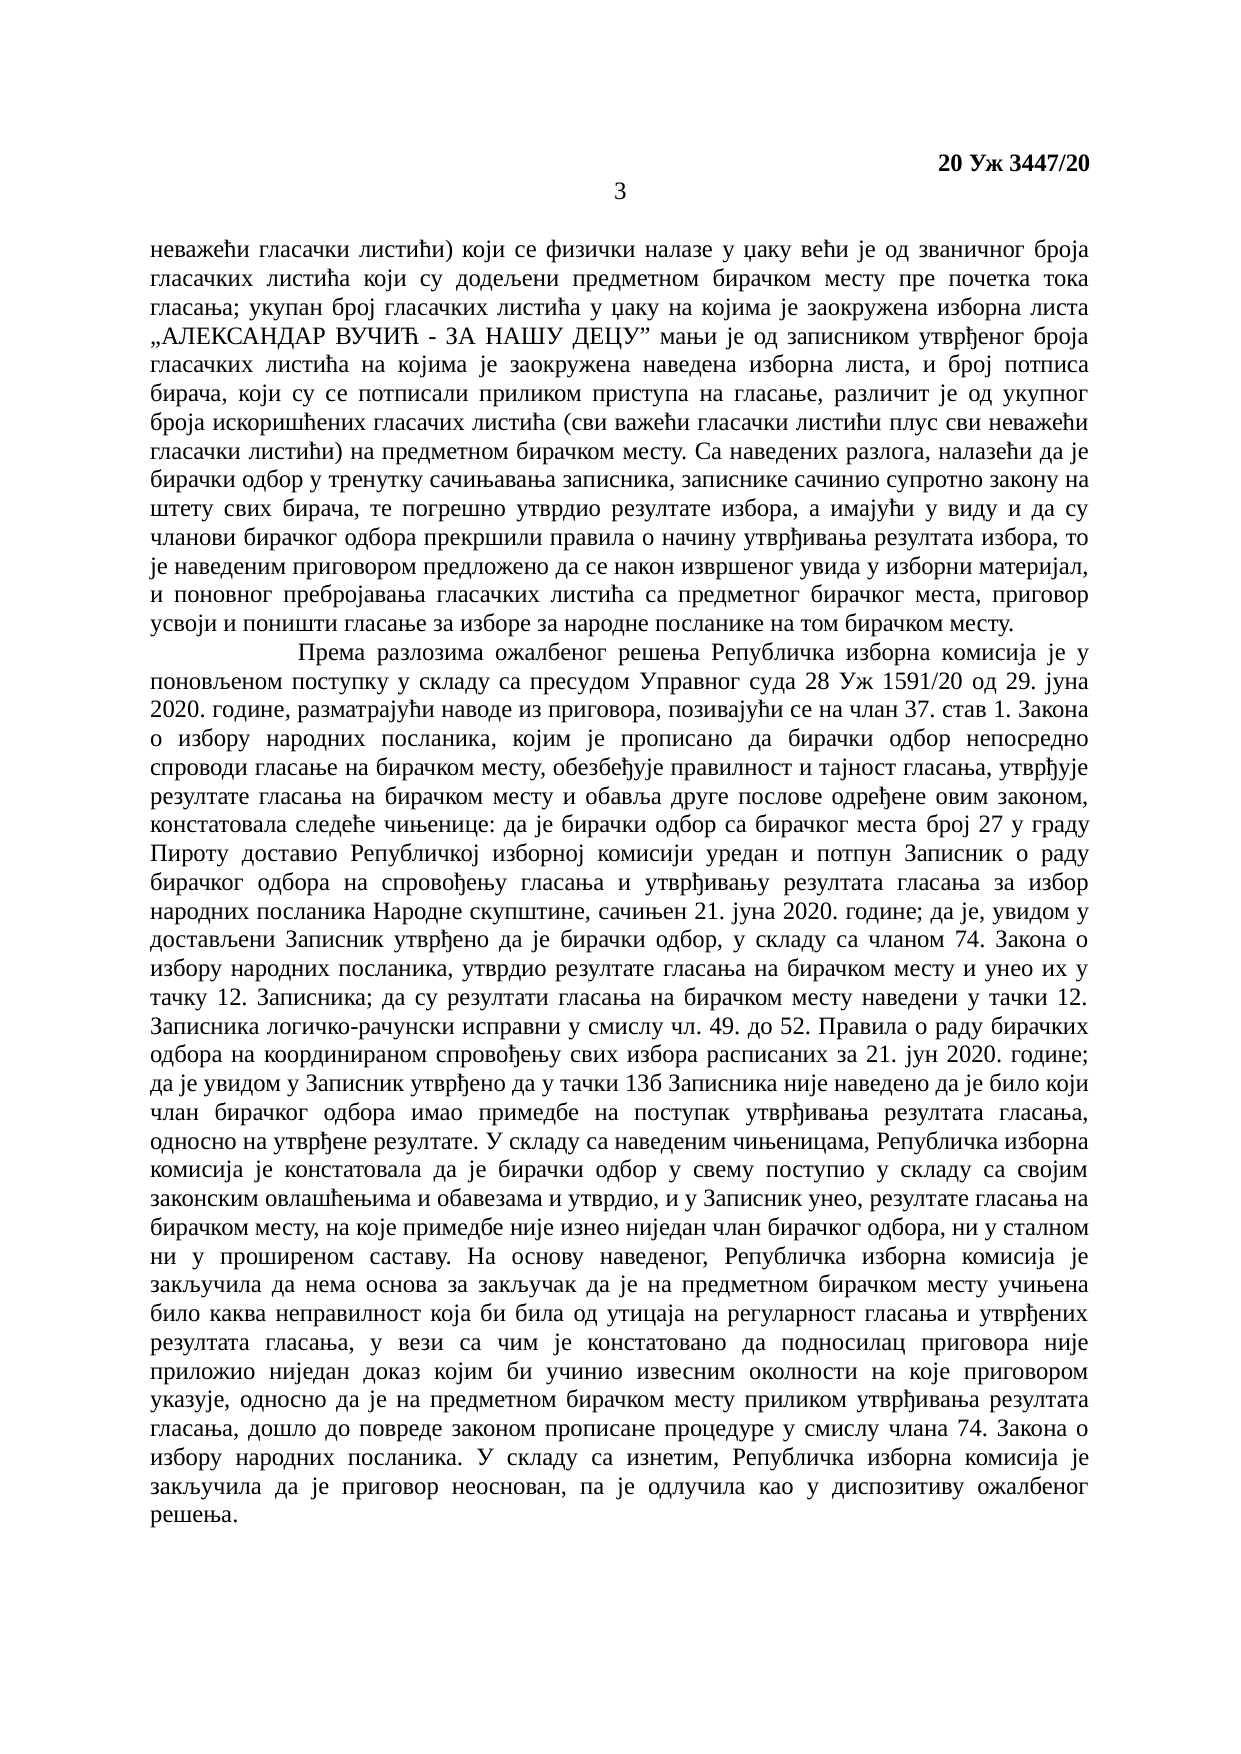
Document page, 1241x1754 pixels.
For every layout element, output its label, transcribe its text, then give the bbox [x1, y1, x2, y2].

text Према разлозима ожалбеног решења Републичка изборна комисија је у поновљеном поступку у складу са пресудом Управног суда 28 Уж 1591/20 од 29. јуна 2020. године, разматрајући наводе из приговора, позивајући се на члан 37. став 1. Закона о избору народних посланика, којим је прописано да бирачки одбор непосредно спроводи гласање на бирачком месту, обезбеђује правилност и тајност гласања, утврђује резултате гласања на бирачком месту и обавља друге послове одређене овим законом, констатовала следеће чињенице: да је бирачки одбор са бирачког места број 27 у граду Пироту доставио Републичкој изборној комисији уредан и потпун Записник о раду бирачког одбора на спровођењу гласања и утврђивању резултата гласања за избор народних посланика Народне скупштине, сачињен 21. јуна 2020. године; да је, увидом у достављени Записник утврђено да је бирачки одбор, у складу са чланом 74. Закона о избору народних посланика, утврдио резултате гласања на бирачком месту и унео их у тачку 12. Записника; да су резултати гласања на бирачком месту наведени у тачки 12. Записника логичко-рачунски исправни у смислу чл. 49. до 52. Правила о раду бирачких одбора на координираном спровођењу свих избора расписаних за 21. јун 2020. године; да је увидом у Записник утврђено да у тачки 13б Записника није наведено да је било који члан бирачког одбора имао примедбе на поступак утврђивања резултата гласања, односно на утврђене резултате. У складу са наведеним чињеницама, Републичка изборна комисија је констатовала да је бирачки одбор у свему поступио у складу са својим законским овлашћењима и обавезама и утврдио, и у Записник унео, резултате гласања на бирачком месту, на које примедбе није изнео ниједан члан бирачког одбора, ни у сталном ни у проширеном саставу. На основу наведеног, Републичка изборна комисија је закључила да нема основа за закључак да је на предметном бирачком месту учињена било каква неправилност која би била од утицаја на регуларност гласања и утврђених резултата гласања, у вези са чим је констатовано да подносилац приговора није приложио ниједан доказ којим би учинио извесним околности на које приговором указује, односно да је на предметном бирачком месту приликом утврђивања резултата гласања, дошло до повреде законом прописане процедуре у смислу члана 74. Закона о избору народних посланика. У складу са изнетим, Републичка изборна комисија је закључила да је приговор неоснован, па је одлучила као у диспозитиву ожалбеног решења. [150, 637, 1090, 1528]
text неважећи гласачки листићи) који се физички налазе у џаку већи је од званичног броја гласачких листића који су додељени предметном бирачком месту пре почетка тока гласања; укупан број гласачких листића у џаку на којима је заокружена изборна листа „АЛЕКСАНДАР ВУЧИЋ - ЗА НАШУ ДЕЦУ” мањи је од записником утврђеног броја гласачких листића на којима је заокружена наведена изборна листа, и број потписа бирача, који су се потписали приликом приступа на гласање, различит је од укупног броја искоришћених гласачих листића (сви важећи гласачки листићи плус сви неважећи гласачки листићи) на предметном бирачком месту. Са наведених разлога, налазећи да је бирачки одбор у тренутку сачињавања записника, записнике сачинио супротно закону на штету свих бирача, те погрешно утврдио резултате избора, а имајући у виду и да су чланови бирачког одбора прекршили правила о начину утврђивања резултата избора, то је наведеним приговором предложено да се након извршеног увида у изборни материјал, и поновног пребројавања гласачких листића са предметног бирачког места, приговор усвоји и поништи гласање за изборе за народне посланике на том бирачком месту. [150, 234, 1090, 637]
